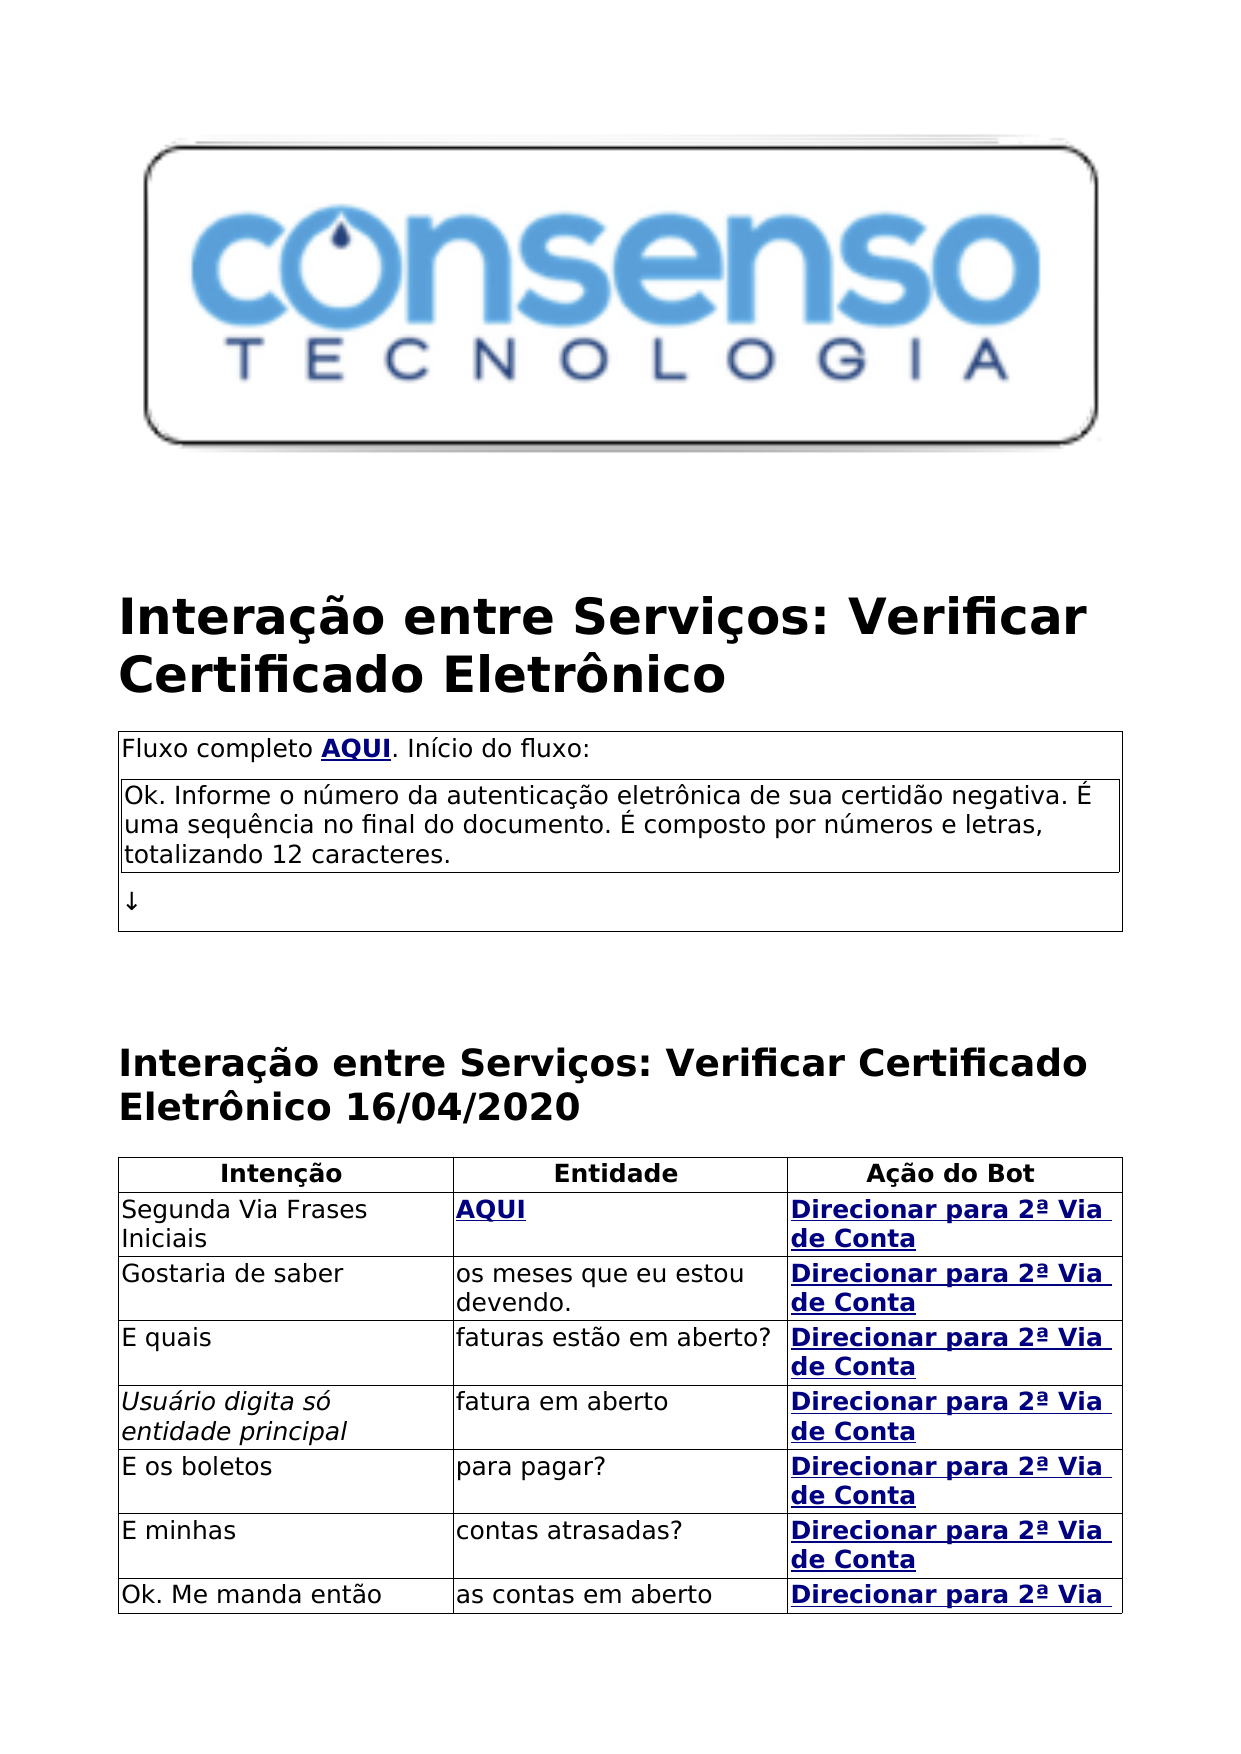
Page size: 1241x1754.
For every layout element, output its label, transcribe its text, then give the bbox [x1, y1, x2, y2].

table_cell Direcionar para 2ª Via de Conta [788, 1514, 1122, 1577]
table_cell as contas em aberto [454, 1579, 787, 1612]
subtitle Interação entre Serviços: Verificar Certificado Eletrônico 16/04/2020 [118, 1042, 1122, 1129]
table_header Entidade [454, 1158, 787, 1192]
table_cell E os boletos [119, 1450, 453, 1513]
table_header Intenção [119, 1158, 453, 1192]
table_cell contas atrasadas? [454, 1514, 787, 1577]
table_cell Direcionar para 2ª Via de Conta [788, 1386, 1122, 1449]
table_cell AQUI [454, 1193, 787, 1256]
table_cell Direcionar para 2ª Via de Conta [788, 1257, 1122, 1320]
table_cell os meses que eu estou devendo. [454, 1257, 787, 1320]
table_cell Gostaria de saber [119, 1257, 453, 1320]
table_cell Ok. Me manda então [119, 1579, 453, 1612]
table_header Ação do Bot [788, 1158, 1122, 1192]
table_cell E minhas [119, 1514, 453, 1577]
subtitle Interação entre Serviços: Verificar Certificado Eletrônico [118, 588, 1122, 704]
table_cell para pagar? [454, 1450, 787, 1513]
table_cell Direcionar para 2ª Via de Conta [788, 1321, 1122, 1384]
table_cell Direcionar para 2ª Via [788, 1579, 1122, 1612]
table_cell E quais [119, 1321, 453, 1384]
table_header Ok. Informe o número da autenticação eletrônica de sua certidão negativa. É uma sequência no final do documento. É composto por números e letras, totalizando 12 caracteres. [122, 780, 1119, 872]
table_cell faturas estão em aberto? [454, 1321, 787, 1384]
picture [118, 130, 1123, 480]
table_cell Segunda Via Frases Iniciais [119, 1193, 453, 1256]
table_cell fatura em aberto [454, 1386, 787, 1449]
table_cell Direcionar para 2ª Via de Conta [788, 1193, 1122, 1256]
table_header Fluxo completo AQUI. Início do fluxo: ↓ [119, 732, 1122, 931]
table_cell Direcionar para 2ª Via de Conta [788, 1450, 1122, 1513]
table_cell Usuário digita só entidade principal [119, 1386, 453, 1449]
